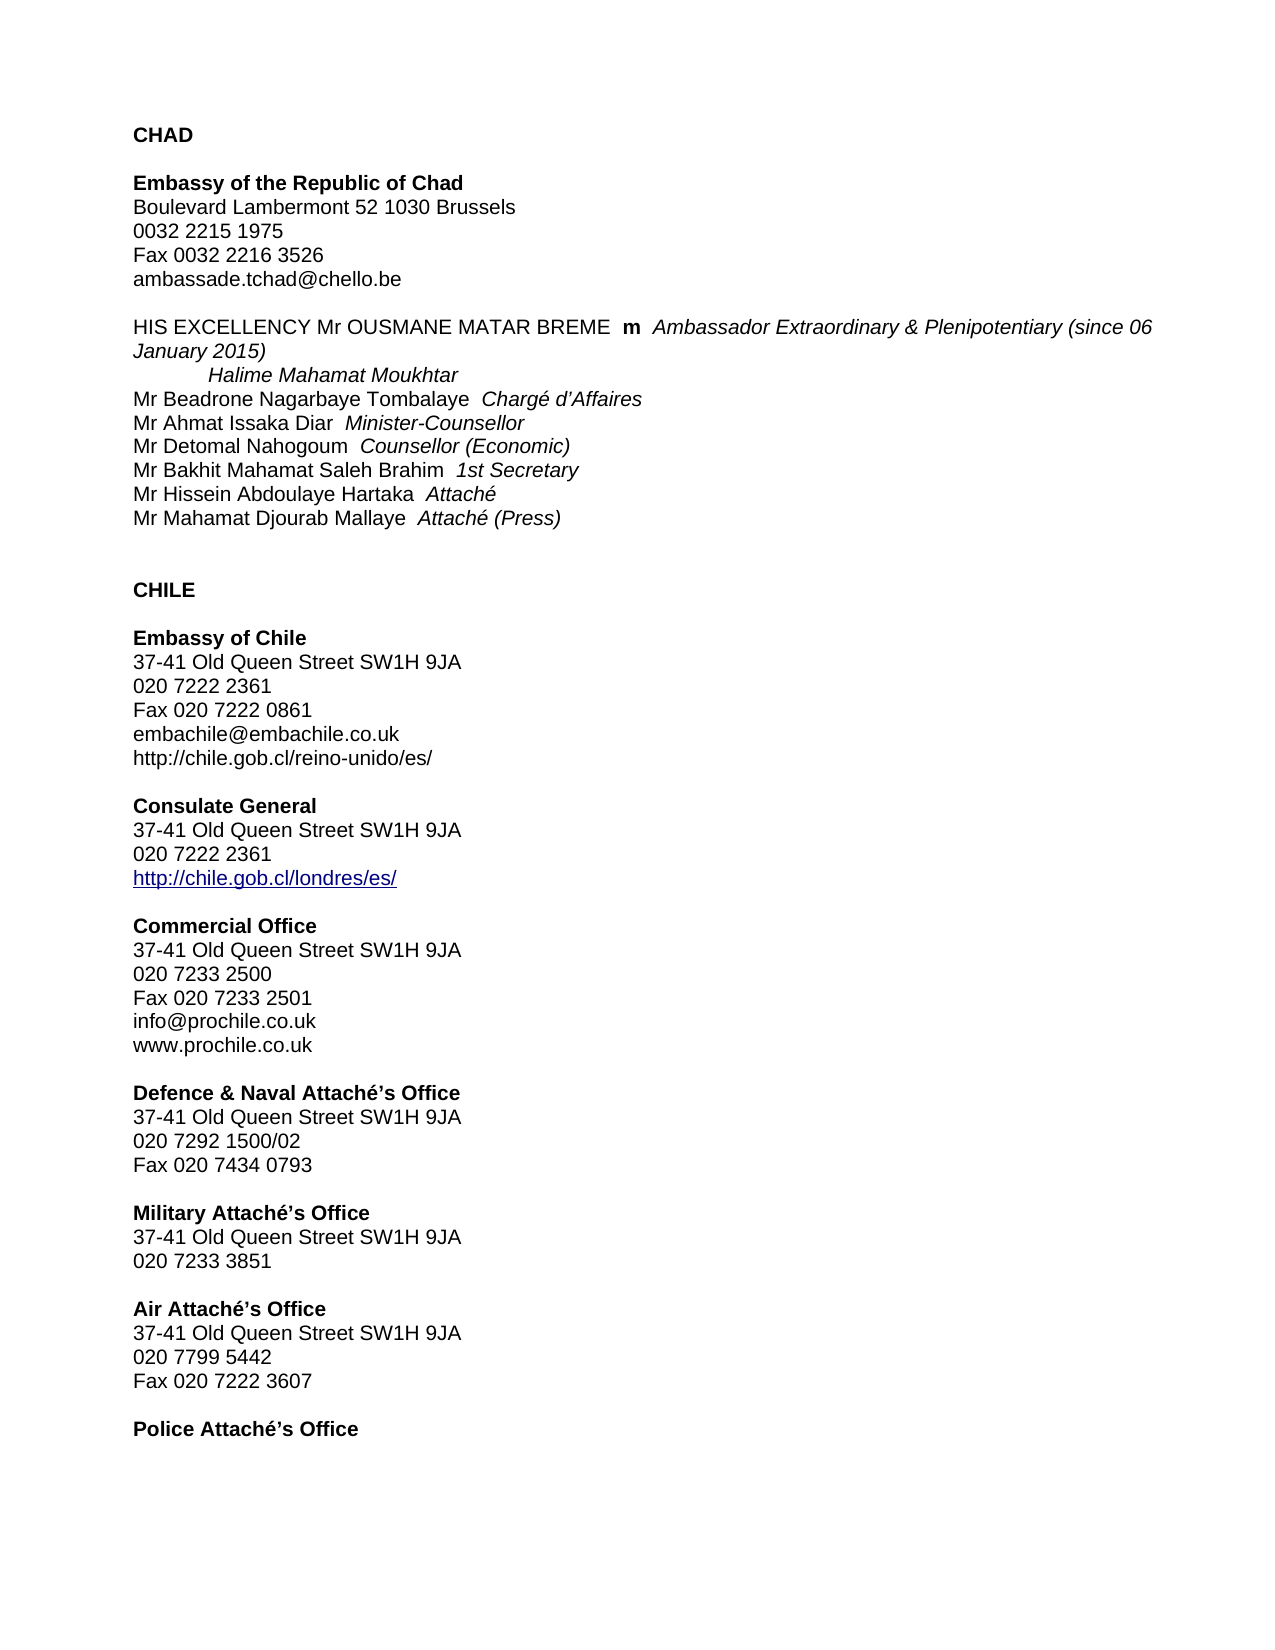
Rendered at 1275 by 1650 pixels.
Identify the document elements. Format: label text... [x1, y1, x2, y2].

text 37-41 Old Queen Street SW1H 9JA [133, 818, 1181, 842]
text ambassade.tchad@chello.be [133, 267, 1181, 291]
text Fax 020 7434 0793 [133, 1153, 1181, 1177]
text Mr Ahmat Issaka Diar Minister-Counsellor [133, 410, 1181, 434]
text HIS EXCELLENCY Mr OUSMANE MATAR BREME m Ambassador Extraordinary & Plenipotentiary (since 06 January 2015) [133, 314, 1181, 362]
text 020 7292 1500/02 [133, 1129, 1181, 1153]
text http://chile.gob.cl/reino-unido/es/ [133, 746, 1181, 770]
text Mr Hissein Abdoulaye Hartaka Attaché [133, 482, 1181, 506]
text Defence & Naval Attaché’s Office [133, 1081, 1181, 1105]
text Consulate General [133, 794, 1181, 818]
text Boulevard Lambermont 52 1030 Brussels [133, 195, 1181, 219]
text Fax 020 7233 2501 [133, 985, 1181, 1009]
text 0032 2215 1975 [133, 219, 1181, 243]
text 37-41 Old Queen Street SW1H 9JA [133, 650, 1181, 674]
text 020 7233 3851 [133, 1249, 1181, 1273]
text Mr Mahamat Djourab Mallaye Attaché (Press) [133, 506, 1181, 530]
text CHAD [133, 123, 1181, 147]
text Fax 0032 2216 3526 [133, 243, 1181, 267]
text Fax 020 7222 3607 [133, 1369, 1181, 1393]
text 020 7799 5442 [133, 1345, 1181, 1369]
text http://chile.gob.cl/londres/es/ [133, 866, 1181, 889]
text 37-41 Old Queen Street SW1H 9JA [133, 1321, 1181, 1345]
text Military Attaché’s Office [133, 1201, 1181, 1225]
text 020 7222 2361 [133, 674, 1181, 698]
subtitle Embassy of the Republic of Chad [133, 171, 1181, 195]
text 020 7222 2361 [133, 842, 1181, 866]
text Air Attaché’s Office [133, 1297, 1181, 1321]
text Embassy of Chile [133, 626, 1181, 650]
text Mr Bakhit Mahamat Saleh Brahim 1st Secretary [133, 458, 1181, 482]
text CHILE [133, 578, 1181, 602]
text www.prochile.co.uk [133, 1033, 1181, 1057]
text Mr Beadrone Nagarbaye Tombalaye Chargé d’Affaires [133, 386, 1181, 410]
text 37-41 Old Queen Street SW1H 9JA [133, 1105, 1181, 1129]
text 020 7233 2500 [133, 961, 1181, 985]
text info@prochile.co.uk [133, 1009, 1181, 1033]
text embachile@embachile.co.uk [133, 722, 1181, 746]
text Fax 020 7222 0861 [133, 698, 1181, 722]
text 37-41 Old Queen Street SW1H 9JA [133, 937, 1181, 961]
text Halime Mahamat Moukhtar [133, 362, 1181, 386]
text Police Attaché’s Office [133, 1417, 1181, 1441]
text 37-41 Old Queen Street SW1H 9JA [133, 1225, 1181, 1249]
text Commercial Office [133, 913, 1181, 937]
text Mr Detomal Nahogoum Counsellor (Economic) [133, 434, 1181, 458]
